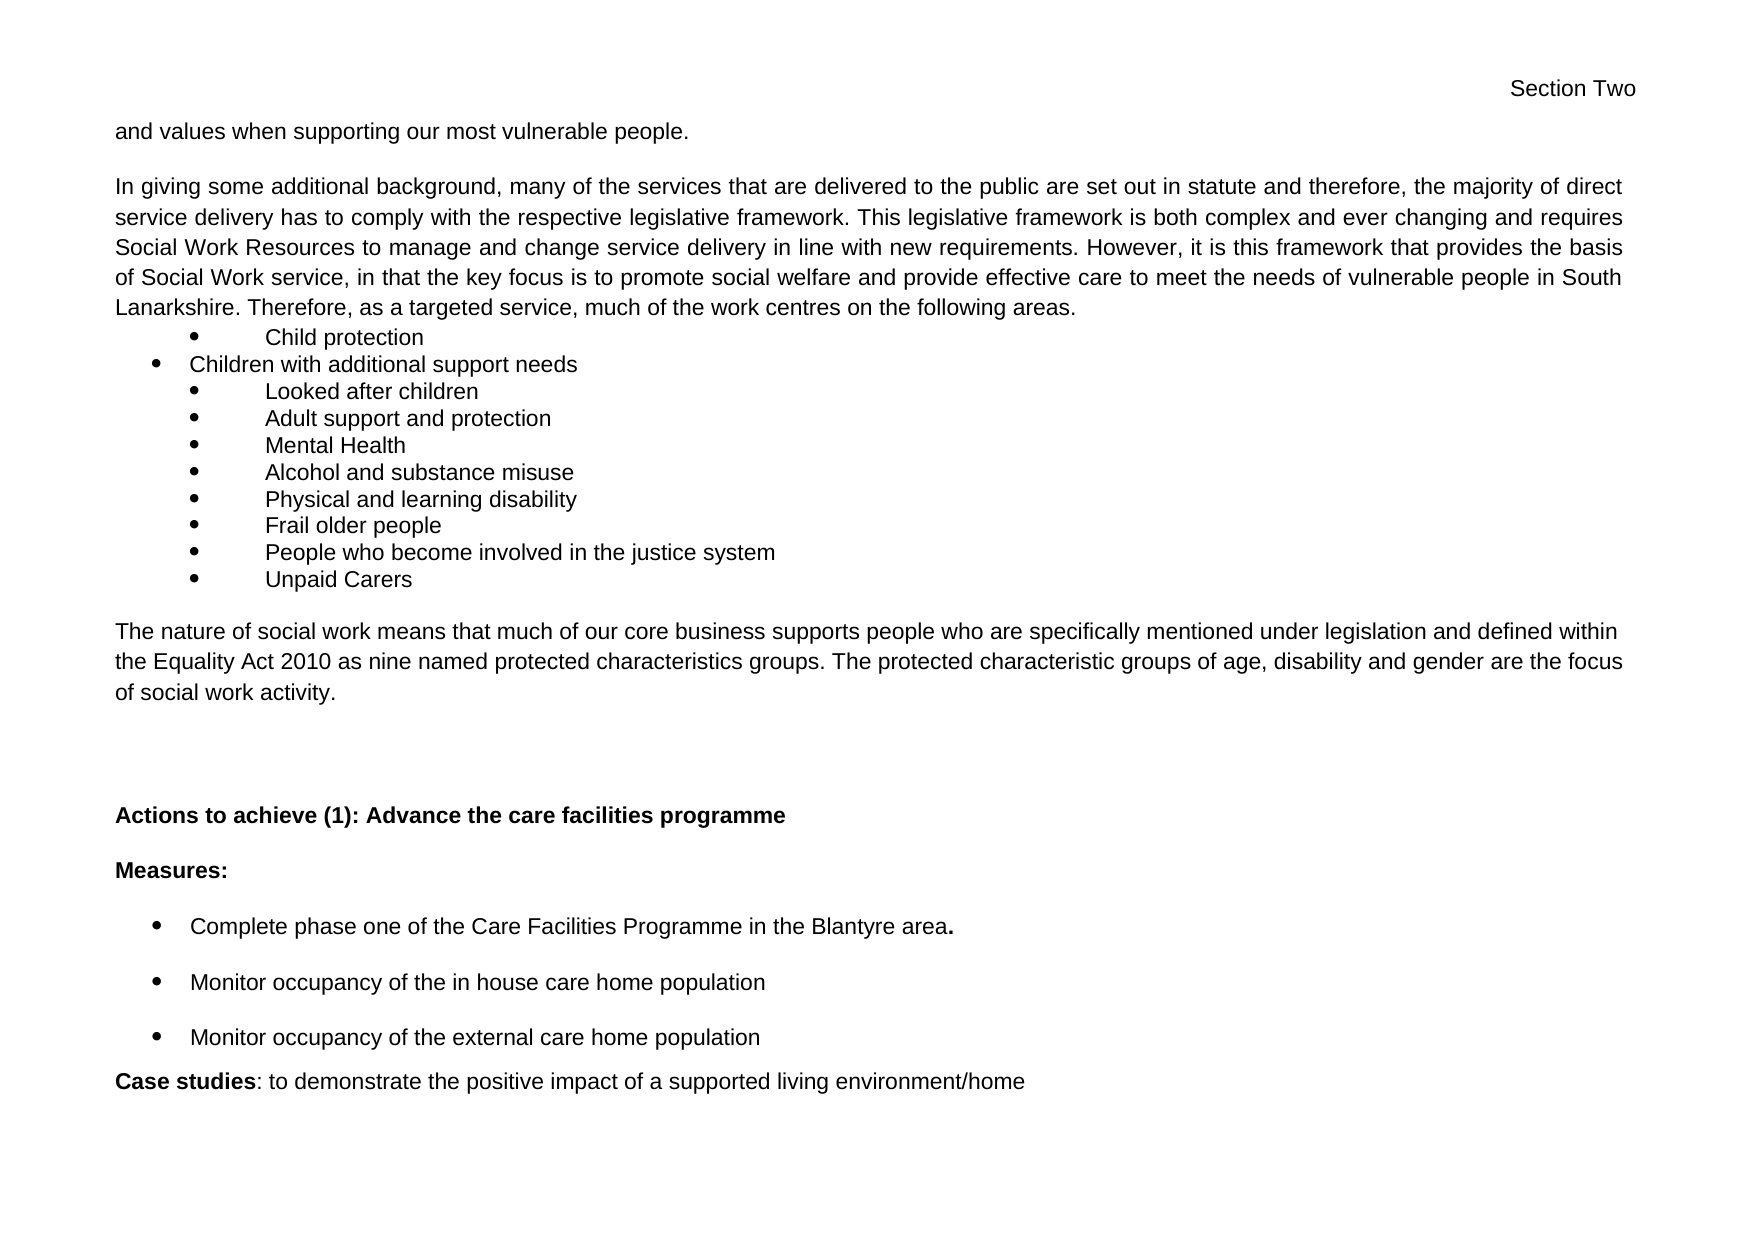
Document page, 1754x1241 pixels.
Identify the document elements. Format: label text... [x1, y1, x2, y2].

table_cell and values when supporting our most vulnerable people. In giving some additional background, many of the services that are delivered to the public are set out in statute and therefore, the majority of direct service delivery has to comply with the respective legislative framework. This legislative framework is both complex and ever changing and requires Social Work Resources to manage and change service delivery in line with new requirements. However, it is this framework that provides the basis of Social Work service, in that the key focus is to promote social welfare and provide effective care to meet the needs of vulnerable people in South Lanarkshire. Therefore, as a targeted service, much of the work centres on the following areas. Child protection Children with additional support needs Looked after children Adult support and protection Mental Health Alcohol and substance misuse Physical and learning disability Frail older people People who become involved in the justice system Unpaid Carers The nature of social work means that much of our core business supports people who are specifically mentioned under legislation and defined within the Equality Act 2010 as nine named protected characteristics groups. The protected characteristic groups of age, disability and gender are the focus of social work activity. [104, 118, 1636, 734]
table_header Actions to achieve (1): Advance the care facilities programme [104, 789, 1636, 845]
table_cell Measures: Complete phase one of the Care Facilities Programme in the Blantyre area. Monitor occupancy of the in house care home population Monitor occupancy of the external care home population Case studies: to demonstrate the positive impact of a supported living environment/home [104, 845, 1636, 1111]
